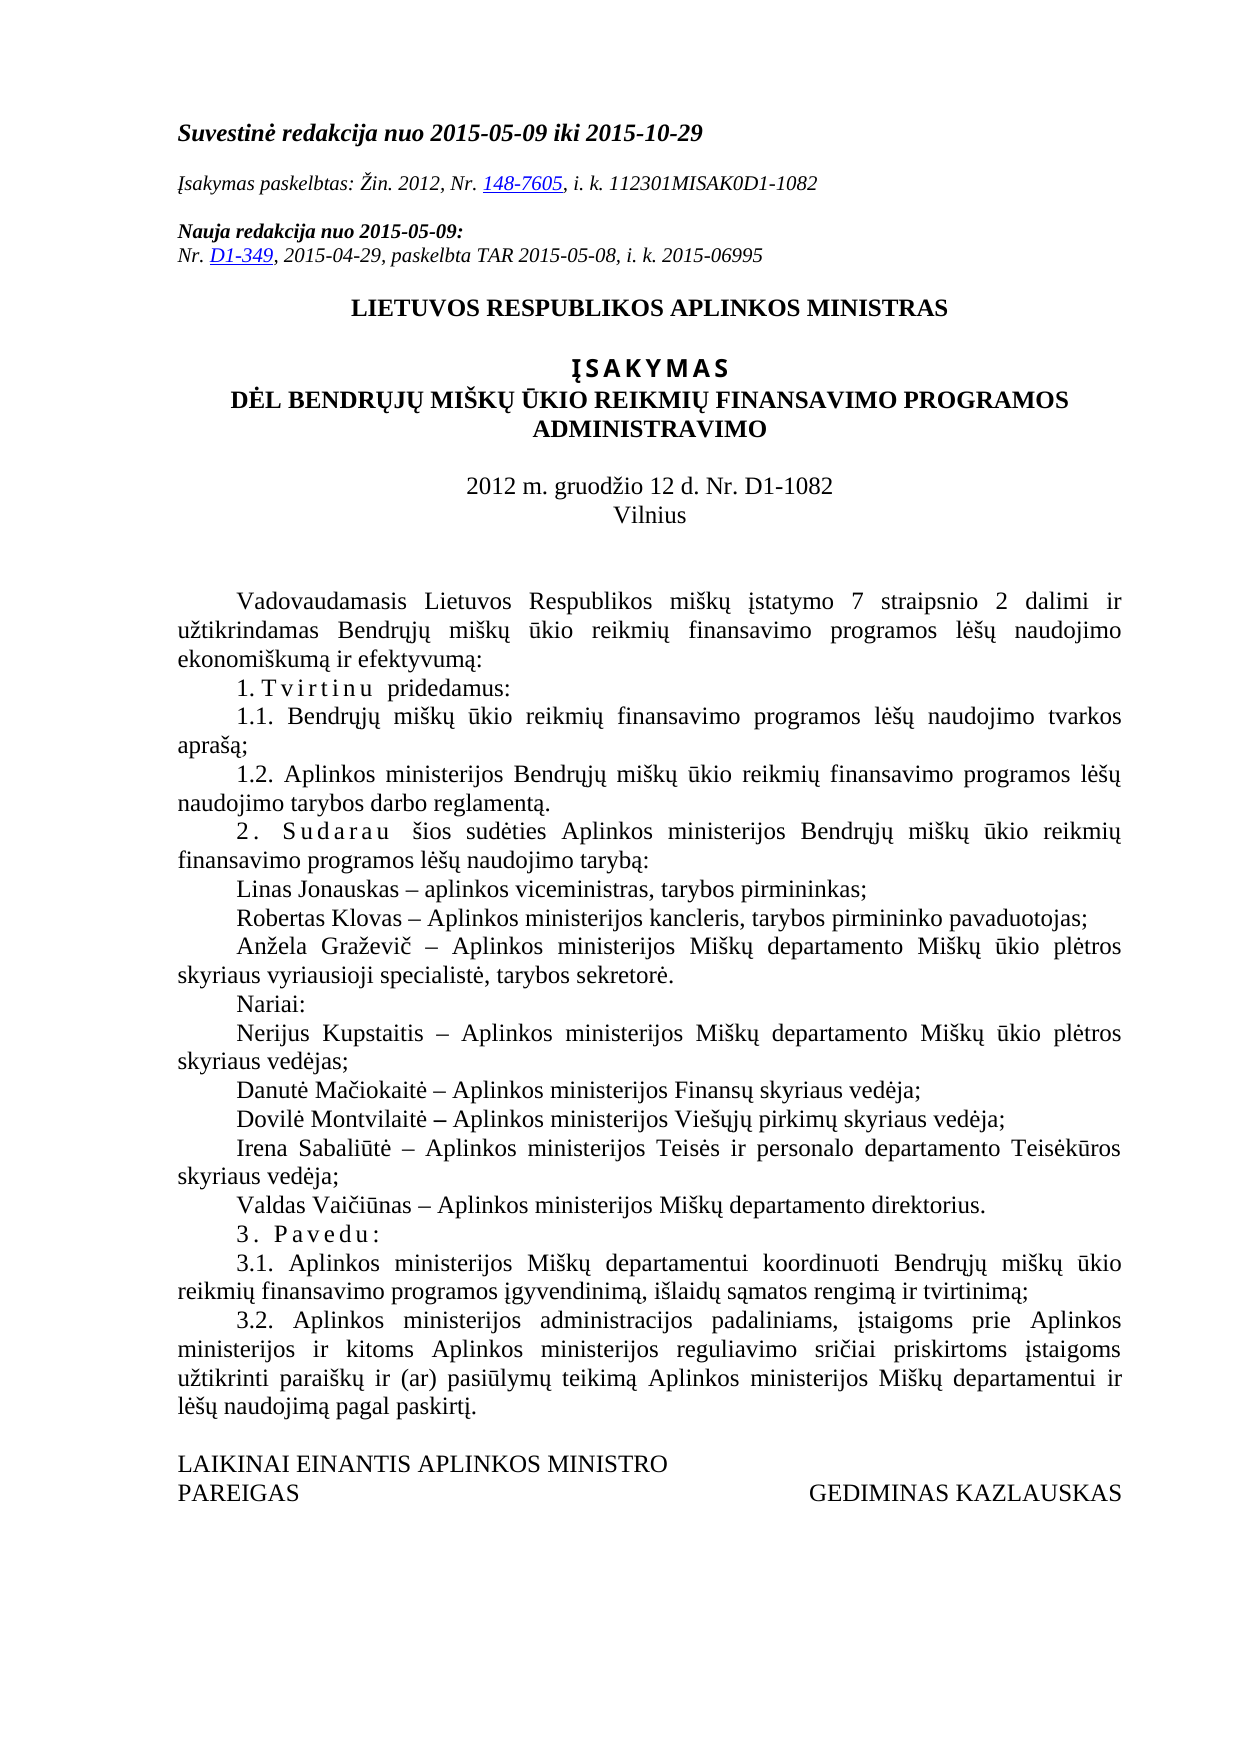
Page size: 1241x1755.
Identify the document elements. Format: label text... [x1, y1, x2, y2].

text Vadovaudamasis Lietuvos Respublikos miškų įstatymo 7 straipsnio 2 dalimi ir užtikrindamas Bendrųjų miškų ūkio reikmių finansavimo programos lėšų naudojimo ekonomiškumą ir efektyvumą: [177, 586, 1122, 673]
text Laikinai einantis aplinkos ministro [177, 1449, 1122, 1478]
text Irena Sabaliūtė – Aplinkos ministerijos Teisės ir personalo departamento Teisėkūros skyriaus vedėja; [177, 1133, 1122, 1190]
text Anžela Graževič – Aplinkos ministerijos Miškų departamento Miškų ūkio plėtros skyriaus vyriausioji specialistė, tarybos sekretorė. [177, 931, 1122, 989]
text Dovilė Montvilaitė – Aplinkos ministerijos Viešųjų pirkimų skyriaus vedėja; [177, 1104, 1122, 1133]
text 1. Tvirtinu pridedamus: [177, 673, 1122, 701]
text Valdas Vaičiūnas – Aplinkos ministerijos Miškų departamento direktorius. [177, 1190, 1122, 1219]
text 1.1. Bendrųjų miškų ūkio reikmių finansavimo programos lėšų naudojimo tvarkos aprašą; [177, 701, 1122, 759]
text Nariai: [177, 989, 1122, 1018]
text 1.2. Aplinkos ministerijos Bendrųjų miškų ūkio reikmių finansavimo programos lėšų naudojimo tarybos darbo reglamentą. [177, 759, 1122, 816]
text DĖL BENDRŲJŲ MIŠKŲ ŪKIO REIKMIŲ FINANSAVIMO PROGRAMOS ADMINISTRAVIMO [177, 385, 1122, 443]
text Vilnius [177, 500, 1122, 529]
text Linas Jonauskas – aplinkos viceministras, tarybos pirmininkas; [177, 874, 1122, 903]
text ĮSAKYMAS [177, 351, 1122, 385]
text Danutė Mačiokaitė – Aplinkos ministerijos Finansų skyriaus vedėja; [177, 1075, 1122, 1104]
text pareigas Gediminas Kazlauskas [177, 1478, 1122, 1506]
text Robertas Klovas – Aplinkos ministerijos kancleris, tarybos pirmininko pavaduotojas; [177, 903, 1122, 931]
text 3.2. Aplinkos ministerijos administracijos padaliniams, įstaigoms prie Aplinkos ministerijos ir kitoms Aplinkos ministerijos reguliavimo sričiai priskirtoms įstaigoms užtikrinti paraiškų ir (ar) pasiūlymų teikimą Aplinkos ministerijos Miškų departamentui ir lėšų naudojimą pagal paskirtį. [177, 1305, 1122, 1420]
text LIETUVOS RESPUBLIKOS APLINKOS MINISTRAS [177, 293, 1122, 322]
text Suvestinė redakcija nuo 2015-05-09 iki 2015-10-29 [177, 118, 1122, 147]
text Įsakymas paskelbtas: Žin. 2012, Nr. 148-7605, i. k. 112301MISAK0D1-1082 [177, 171, 1122, 195]
text Nauja redakcija nuo 2015-05-09: [177, 219, 1122, 243]
text 2. Sudarau šios sudėties Aplinkos ministerijos Bendrųjų miškų ūkio reikmių finansavimo programos lėšų naudojimo tarybą: [177, 816, 1122, 874]
text 2012 m. gruodžio 12 d. Nr. D1-1082 [177, 471, 1122, 500]
text Nr. D1-349, 2015-04-29, paskelbta TAR 2015-05-08, i. k. 2015-06995 [177, 243, 1122, 267]
text 3.1. Aplinkos ministerijos Miškų departamentui koordinuoti Bendrųjų miškų ūkio reikmių finansavimo programos įgyvendinimą, išlaidų sąmatos rengimą ir tvirtinimą; [177, 1248, 1122, 1305]
text Nerijus Kupstaitis – Aplinkos ministerijos Miškų departamento Miškų ūkio plėtros skyriaus vedėjas; [177, 1018, 1122, 1075]
text 3. Pavedu: [177, 1219, 1122, 1248]
